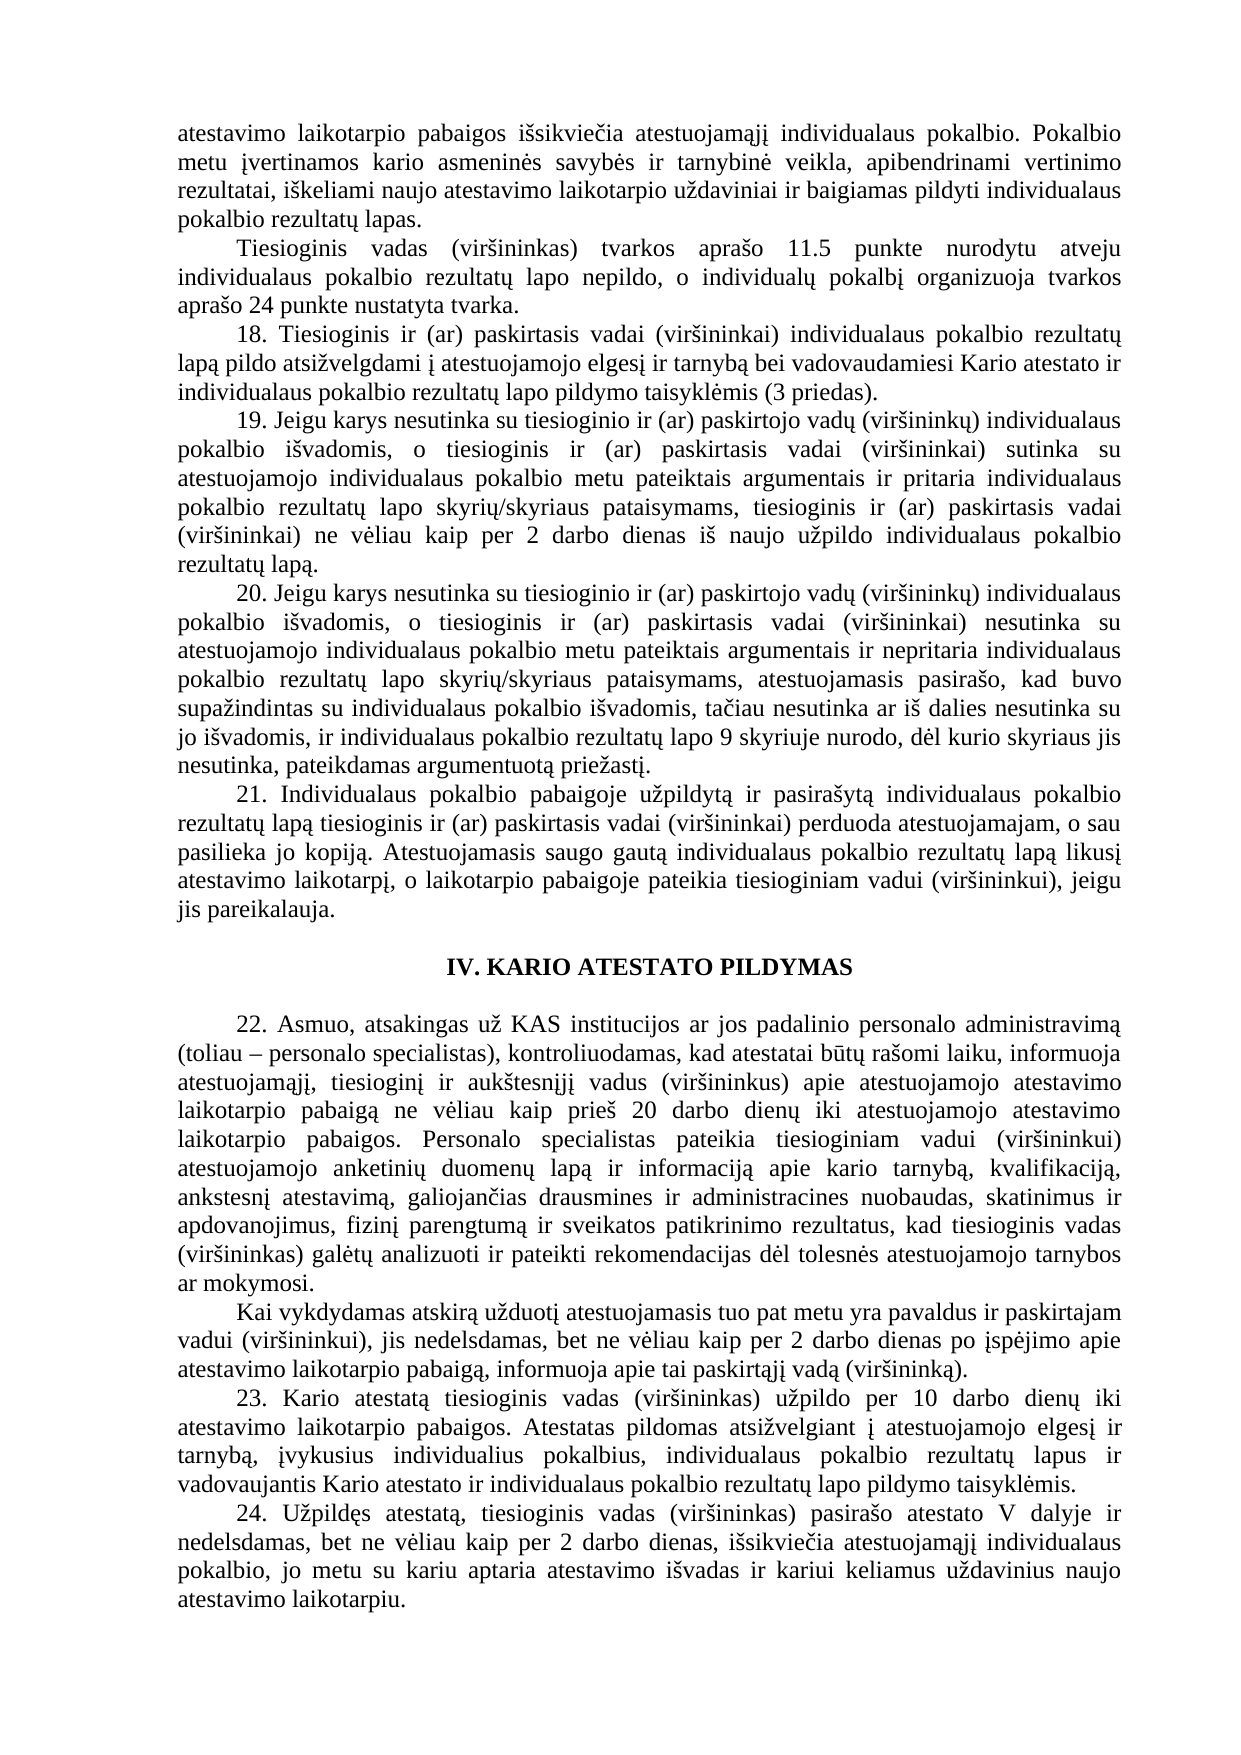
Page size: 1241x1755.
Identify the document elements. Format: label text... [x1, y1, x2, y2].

text 23. Kario atestatą tiesioginis vadas (viršininkas) užpildo per 10 darbo dienų iki atestavimo laikotarpio pabaigos. Atestatas pildomas atsižvelgiant į atestuojamojo elgesį ir tarnybą, įvykusius individualius pokalbius, individualaus pokalbio rezultatų lapus ir vadovaujantis Kario atestato ir individualaus pokalbio rezultatų lapo pildymo taisyklėmis. [177, 1383, 1122, 1498]
text 20. Jeigu karys nesutinka su tiesioginio ir (ar) paskirtojo vadų (viršininkų) individualaus pokalbio išvadomis, o tiesioginis ir (ar) paskirtasis vadai (viršininkai) nesutinka su atestuojamojo individualaus pokalbio metu pateiktais argumentais ir nepritaria individualaus pokalbio rezultatų lapo skyrių/skyriaus pataisymams, atestuojamasis pasirašo, kad buvo supažindintas su individualaus pokalbio išvadomis, tačiau nesutinka ar iš dalies nesutinka su jo išvadomis, ir individualaus pokalbio rezultatų lapo 9 skyriuje nurodo, dėl kurio skyriaus jis nesutinka, pateikdamas argumentuotą priežastį. [177, 578, 1122, 779]
text 18. Tiesioginis ir (ar) paskirtasis vadai (viršininkai) individualaus pokalbio rezultatų lapą pildo atsižvelgdami į atestuojamojo elgesį ir tarnybą bei vadovaudamiesi Kario atestato ir individualaus pokalbio rezultatų lapo pildymo taisyklėmis (3 priedas). [177, 319, 1122, 406]
text IV. KARIO ATESTATO PILDYMAS [177, 952, 1122, 981]
text 22. Asmuo, atsakingas už KAS institucijos ar jos padalinio personalo administravimą (toliau – personalo specialistas), kontroliuodamas, kad atestatai būtų rašomi laiku, informuoja atestuojamąjį, tiesioginį ir aukštesnįjį vadus (viršininkus) apie atestuojamojo atestavimo laikotarpio pabaigą ne vėliau kaip prieš 20 darbo dienų iki atestuojamojo atestavimo laikotarpio pabaigos. Personalo specialistas pateikia tiesioginiam vadui (viršininkui) atestuojamojo anketinių duomenų lapą ir informaciją apie kario tarnybą, kvalifikaciją, ankstesnį atestavimą, galiojančias drausmines ir administracines nuobaudas, skatinimus ir apdovanojimus, fizinį parengtumą ir sveikatos patikrinimo rezultatus, kad tiesioginis vadas (viršininkas) galėtų analizuoti ir pateikti rekomendacijas dėl tolesnės atestuojamojo tarnybos ar mokymosi. [177, 1009, 1122, 1297]
text Kai vykdydamas atskirą užduotį atestuojamasis tuo pat metu yra pavaldus ir paskirtajam vadui (viršininkui), jis nedelsdamas, bet ne vėliau kaip per 2 darbo dienas po įspėjimo apie atestavimo laikotarpio pabaigą, informuoja apie tai paskirtąjį vadą (viršininką). [177, 1297, 1122, 1383]
text 19. Jeigu karys nesutinka su tiesioginio ir (ar) paskirtojo vadų (viršininkų) individualaus pokalbio išvadomis, o tiesioginis ir (ar) paskirtasis vadai (viršininkai) sutinka su atestuojamojo individualaus pokalbio metu pateiktais argumentais ir pritaria individualaus pokalbio rezultatų lapo skyrių/skyriaus pataisymams, tiesioginis ir (ar) paskirtasis vadai (viršininkai) ne vėliau kaip per 2 darbo dienas iš naujo užpildo individualaus pokalbio rezultatų lapą. [177, 406, 1122, 578]
text Tiesioginis vadas (viršininkas) tvarkos aprašo 11.5 punkte nurodytu atveju individualaus pokalbio rezultatų lapo nepildo, o individualų pokalbį organizuoja tvarkos aprašo 24 punkte nustatyta tvarka. [177, 233, 1122, 319]
text 21. Individualaus pokalbio pabaigoje užpildytą ir pasirašytą individualaus pokalbio rezultatų lapą tiesioginis ir (ar) paskirtasis vadai (viršininkai) perduoda atestuojamajam, o sau pasilieka jo kopiją. Atestuojamasis saugo gautą individualaus pokalbio rezultatų lapą likusį atestavimo laikotarpį, o laikotarpio pabaigoje pateikia tiesioginiam vadui (viršininkui), jeigu jis pareikalauja. [177, 779, 1122, 923]
text 24. Užpildęs atestatą, tiesioginis vadas (viršininkas) pasirašo atestato V dalyje ir nedelsdamas, bet ne vėliau kaip per 2 darbo dienas, išsikviečia atestuojamąjį individualaus pokalbio, jo metu su kariu aptaria atestavimo išvadas ir kariui keliamus uždavinius naujo atestavimo laikotarpiu. [177, 1498, 1122, 1613]
text atestavimo laikotarpio pabaigos išsikviečia atestuojamąjį individualaus pokalbio. Pokalbio metu įvertinamos kario asmeninės savybės ir tarnybinė veikla, apibendrinami vertinimo rezultatai, iškeliami naujo atestavimo laikotarpio uždaviniai ir baigiamas pildyti individualaus pokalbio rezultatų lapas. [177, 118, 1122, 233]
